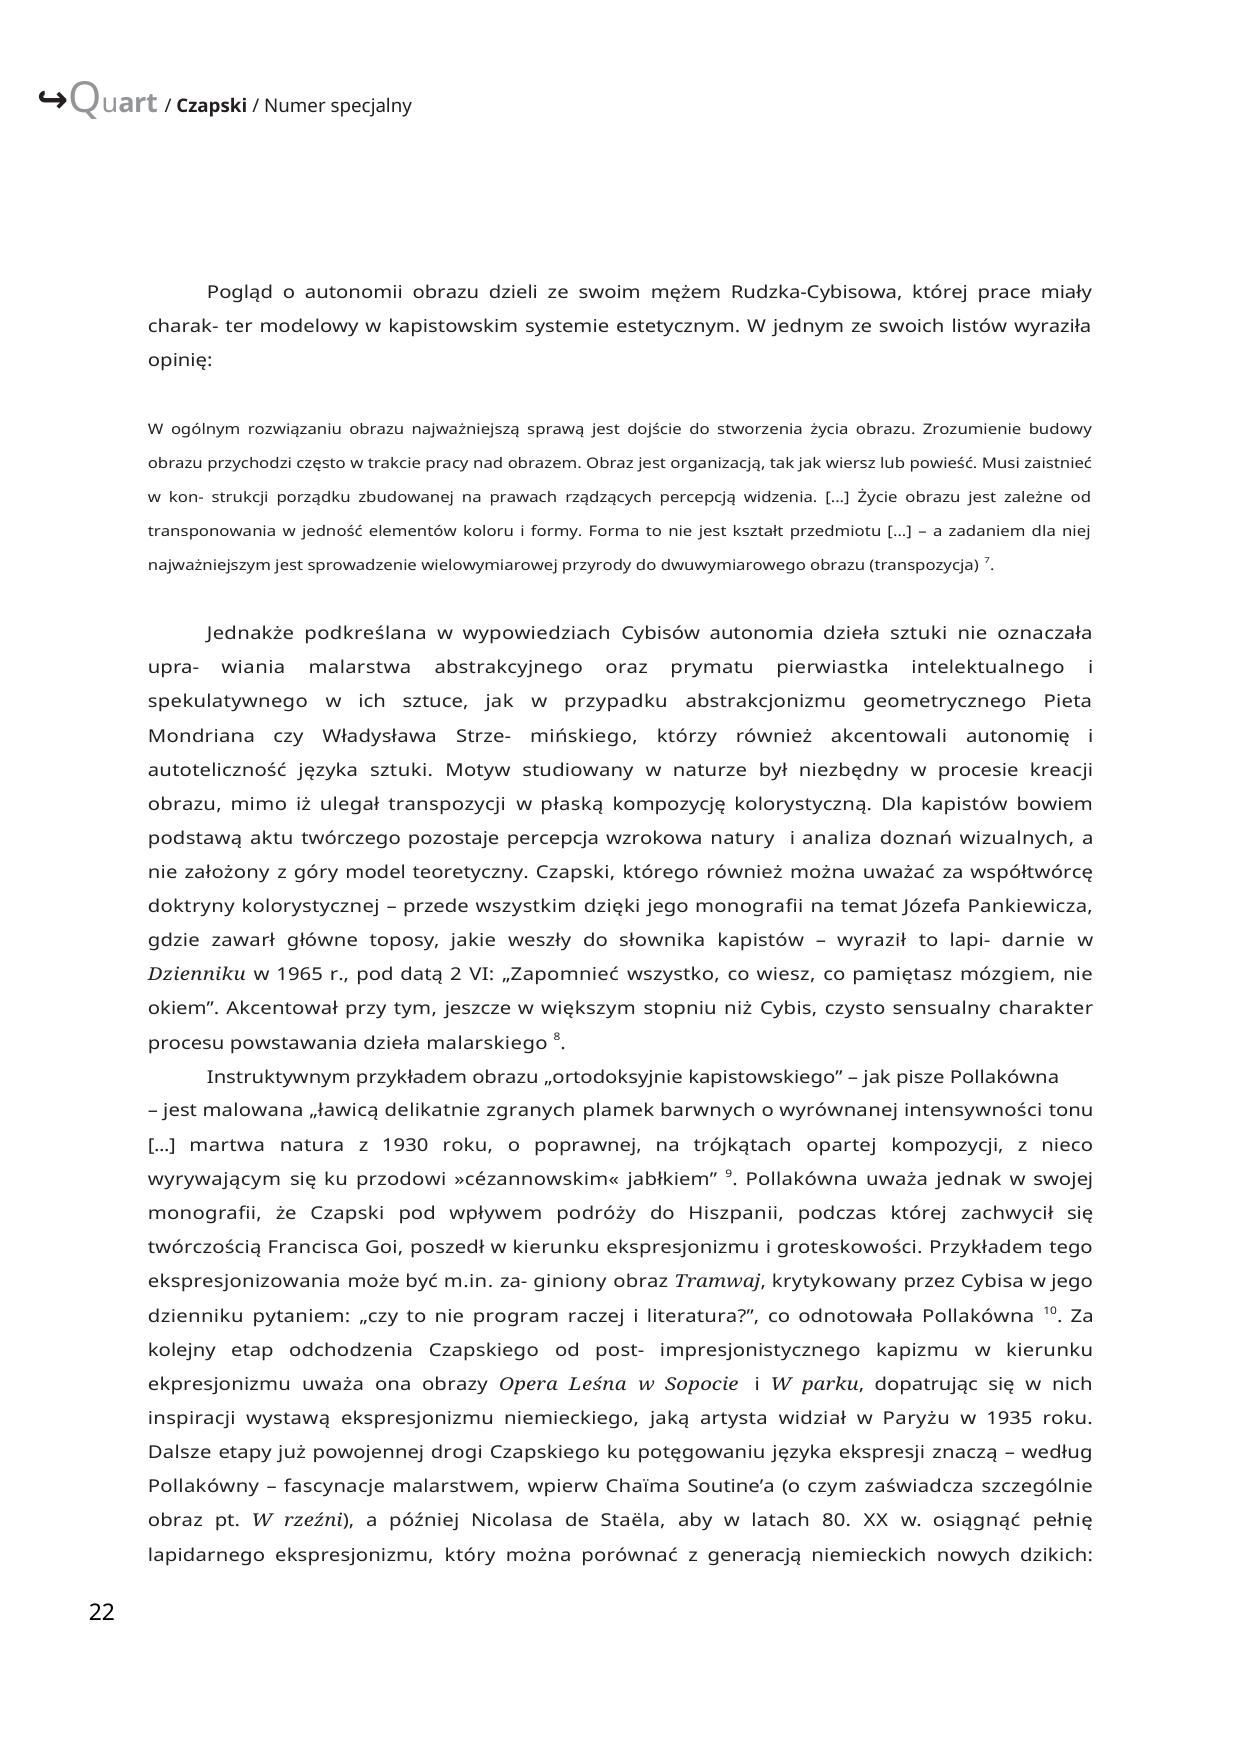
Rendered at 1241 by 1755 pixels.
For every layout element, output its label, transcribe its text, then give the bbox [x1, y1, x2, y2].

text Pogląd o autonomii obrazu dzieli ze swoim mężem Rudzka-Cybisowa, której prace miały charak- ter modelowy w kapistowskim systemie estetycznym. W jednym ze swoich listów wyraziła opinię: [148, 279, 1093, 372]
text Instruktywnym przykładem obrazu „ortodoksyjnie kapistowskiego” – jak pisze Pollakówna [207, 1064, 1166, 1089]
text – jest malowana „ławicą delikatnie zgranych plamek barwnych o wyrównanej intensywności tonu [...] martwa natura z 1930 roku, o poprawnej, na trójkątach opartej kompozycji, z nieco wyrywającym się ku przodowi »cézannowskim« jabłkiem” 9. Pollakówna uważa jednak w swojej monografii, że Czapski pod wpływem podróży do Hiszpanii, podczas której zachwycił się twórczością Francisca Goi, poszedł w kierunku ekspresjonizmu i groteskowości. Przykładem tego ekspresjonizowania może być m.in. za- giniony obraz Tramwaj, krytykowany przez Cybisa w jego dzienniku pytaniem: „czy to nie program raczej i literatura?”, co odnotowała Pollakówna 10. Za kolejny etap odchodzenia Czapskiego od post- impresjonistycznego kapizmu w kierunku ekpresjonizmu uważa ona obrazy Opera Leśna w Sopocie i W parku, dopatrując się w nich inspiracji wystawą ekspresjonizmu niemieckiego, jaką artysta widział w Paryżu w 1935 roku. Dalsze etapy już powojennej drogi Czapskiego ku potęgowaniu języka ekspresji znaczą – według Pollakówny – fascynacje malarstwem, wpierw Chaïma Soutine’a (o czym zaświadcza szczególnie obraz pt. W rzeźni), a później Nicolasa de Staëla, aby w latach 80. XX w. osiągnąć pełnię lapidarnego ekspresjonizmu, który można porównać z generacją niemieckich nowych dzikich: [148, 1098, 1093, 1566]
text Jednakże podkreślana w wypowiedziach Cybisów autonomia dzieła sztuki nie oznaczała upra- wiania malarstwa abstrakcyjnego oraz prymatu pierwiastka intelektualnego i spekulatywnego w ich sztuce, jak w przypadku abstrakcjonizmu geometrycznego Pieta Mondriana czy Władysława Strze- mińskiego, którzy również akcentowali autonomię i autoteliczność języka sztuki. Motyw studiowany w naturze był niezbędny w procesie kreacji obrazu, mimo iż ulegał transpozycji w płaską kompozycję kolorystyczną. Dla kapistów bowiem podstawą aktu twórczego pozostaje percepcja wzrokowa natury i analiza doznań wizualnych, a nie założony z góry model teoretyczny. Czapski, którego również można uważać za współtwórcę doktryny kolorystycznej – przede wszystkim dzięki jego monografii na temat Józefa Pankiewicza, gdzie zawarł główne toposy, jakie weszły do słownika kapistów – wyraził to lapi- darnie w Dzienniku w 1965 r., pod datą 2 VI: „Zapomnieć wszystko, co wiesz, co pamiętasz mózgiem, nie okiem”. Akcentował przy tym, jeszcze w większym stopniu niż Cybis, czysto sensualny charakter procesu powstawania dzieła malarskiego 8. [148, 621, 1093, 1054]
text W ogólnym rozwiązaniu obrazu najważniejszą sprawą jest dojście do stworzenia życia obrazu. Zrozumienie budowy obrazu przychodzi często w trakcie pracy nad obrazem. Obraz jest organizacją, tak jak wiersz lub powieść. Musi zaistnieć w kon- strukcji porządku zbudowanej na prawach rządzących percepcją widzenia. [...] Życie obrazu jest zależne od transponowania w jedność elementów koloru i formy. Forma to nie jest kształt przedmiotu [...] – a zadaniem dla niej najważniejszym jest sprowadzenie wielowymiarowej przyrody do dwuwymiarowego obrazu (transpozycja) 7. [148, 419, 1093, 575]
